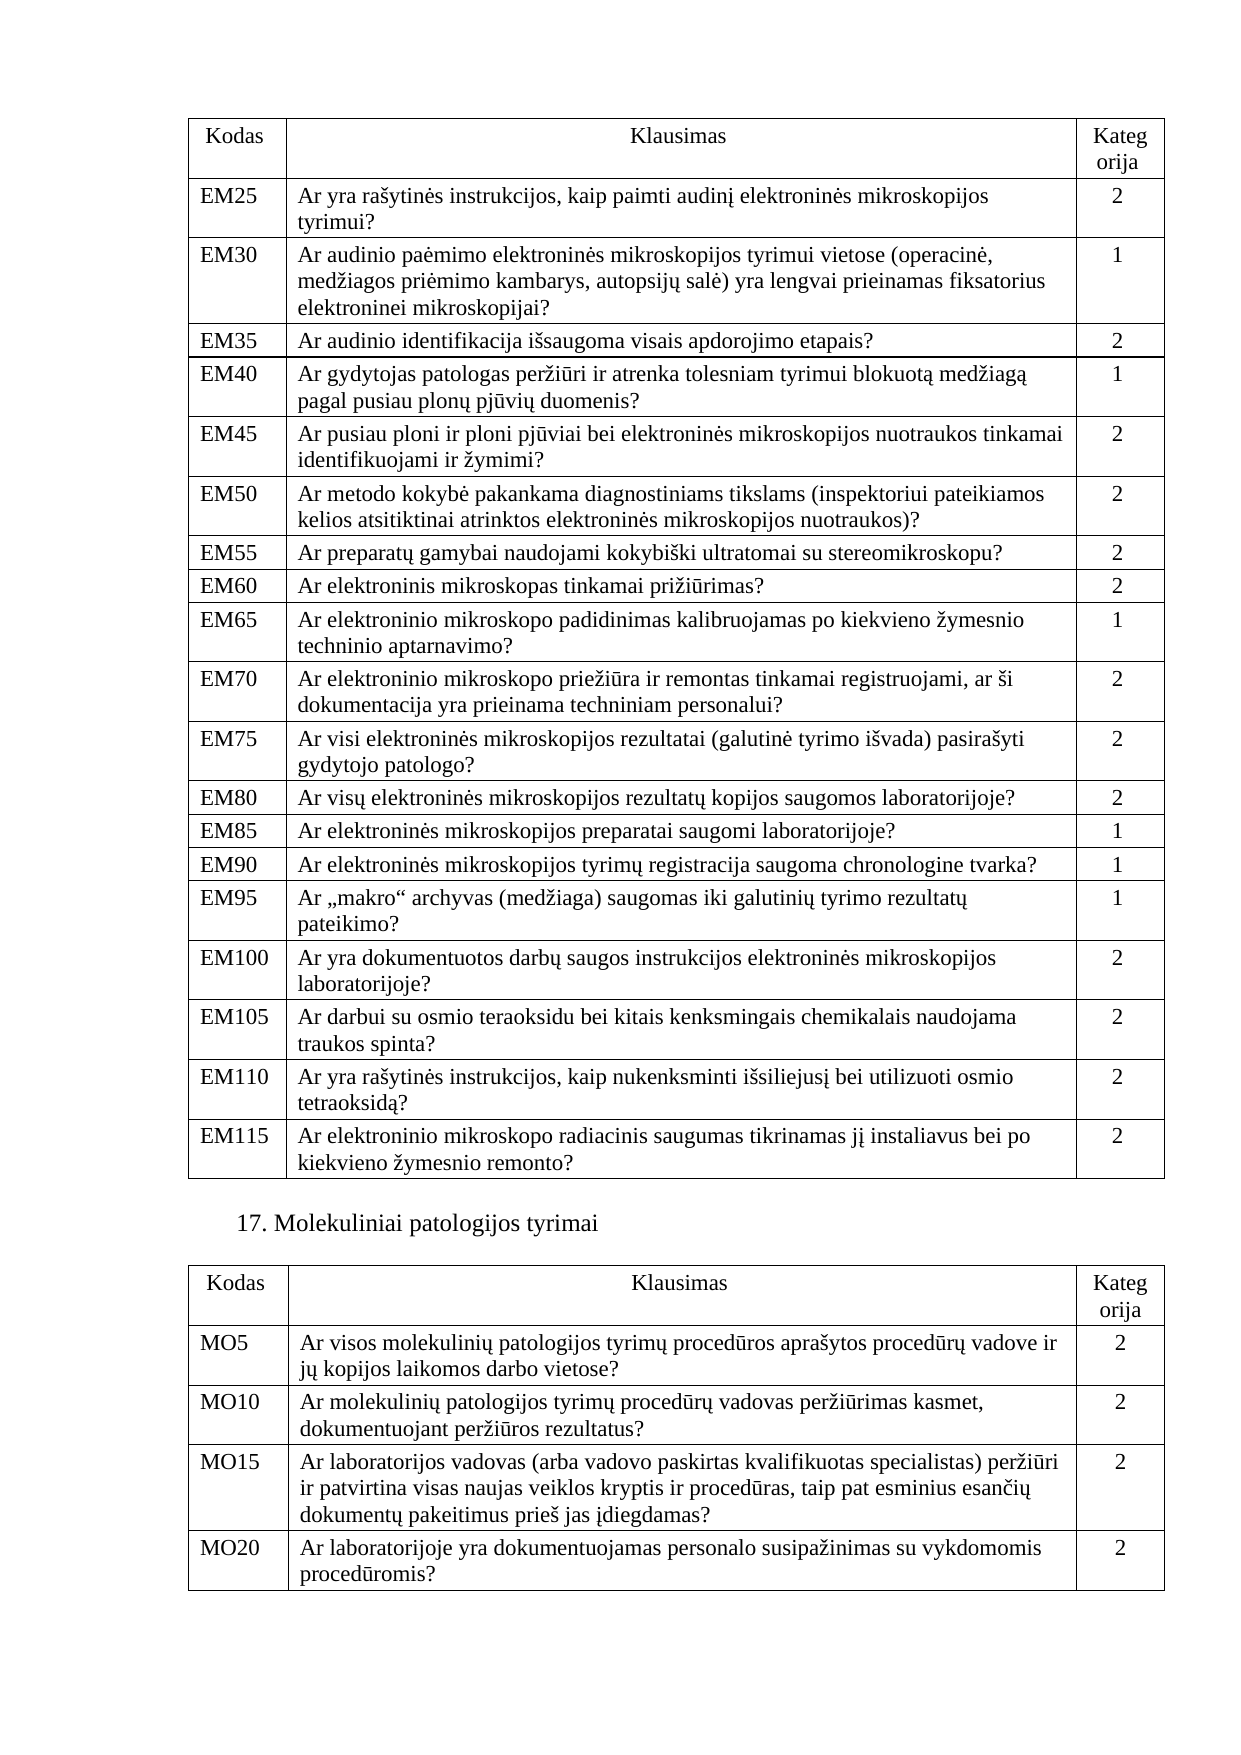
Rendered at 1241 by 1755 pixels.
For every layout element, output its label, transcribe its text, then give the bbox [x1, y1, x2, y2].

table_cell 2 [1077, 1000, 1164, 1059]
table_cell EM105 [189, 1000, 286, 1059]
table_cell Ar visi elektroninės mikroskopijos rezultatai (galutinė tyrimo išvada) pasirašyti gydytojo patologo? [287, 722, 1076, 780]
table_cell 2 [1077, 1445, 1164, 1530]
table_cell Ar elektroninis mikroskopas tinkamai prižiūrimas? [287, 570, 1076, 602]
table_cell Ar elektroninės mikroskopijos preparatai saugomi laboratorijoje? [287, 815, 1076, 847]
table_cell Ar elektroninio mikroskopo radiacinis saugumas tikrinamas jį instaliavus bei po kiekvieno žymesnio remonto? [287, 1120, 1076, 1178]
table_cell EM90 [189, 848, 286, 880]
table_cell Ar yra rašytinės instrukcijos, kaip nukenksminti išsiliejusį bei utilizuoti osmio tetraoksidą? [287, 1060, 1076, 1118]
table_cell 2 [1077, 179, 1164, 237]
table_cell Ar audinio paėmimo elektroninės mikroskopijos tyrimui vietose (operacinė, medžiagos priėmimo kambarys, autopsijų salė) yra lengvai prieinamas fiksatorius elektroninei mikroskopijai? [287, 238, 1076, 323]
table_cell EM60 [189, 570, 286, 602]
table_header Klausimas [289, 1266, 1076, 1325]
table_cell EM25 [189, 179, 286, 237]
table_cell EM65 [189, 603, 286, 661]
table_header Kodas [189, 119, 286, 178]
table_cell Ar visų elektroninės mikroskopijos rezultatų kopijos saugomos laboratorijoje? [287, 781, 1076, 814]
table_cell 2 [1077, 324, 1164, 356]
table_cell 1 [1077, 603, 1164, 661]
table_cell EM35 [189, 324, 286, 356]
text 17. Molekuliniai patologijos tyrimai [177, 1208, 1122, 1237]
table_cell EM55 [189, 536, 286, 568]
table_cell MO5 [189, 1326, 288, 1384]
table_cell Ar audinio identifikacija išsaugoma visais apdorojimo etapais? [287, 324, 1076, 356]
table_cell 2 [1077, 536, 1164, 568]
table_cell Ar yra dokumentuotos darbų saugos instrukcijos elektroninės mikroskopijos laboratorijoje? [287, 941, 1076, 999]
table_cell Ar elektroninio mikroskopo priežiūra ir remontas tinkamai registruojami, ar ši dokumentacija yra prieinama techniniam personalui? [287, 662, 1076, 721]
table_cell EM100 [189, 941, 286, 999]
table_cell 2 [1077, 417, 1164, 476]
table_header Kategorija [1077, 119, 1164, 178]
table_cell MO10 [189, 1386, 288, 1444]
table_cell Ar darbui su osmio teraoksidu bei kitais kenksmingais chemikalais naudojama traukos spinta? [287, 1000, 1076, 1059]
table_cell EM80 [189, 781, 286, 814]
table_cell EM115 [189, 1120, 286, 1178]
table_cell Ar „makro“ archyvas (medžiaga) saugomas iki galutinių tyrimo rezultatų pateikimo? [287, 881, 1076, 940]
table_cell 2 [1077, 1120, 1164, 1178]
table_cell 2 [1077, 1060, 1164, 1118]
table_header Kodas [189, 1266, 288, 1325]
table_cell EM40 [189, 358, 286, 416]
table_cell Ar preparatų gamybai naudojami kokybiški ultratomai su stereomikroskopu? [287, 536, 1076, 568]
table_cell 1 [1077, 815, 1164, 847]
table_cell 2 [1077, 1326, 1164, 1384]
table_cell EM45 [189, 417, 286, 476]
table_cell MO20 [189, 1531, 288, 1589]
table_cell Ar pusiau ploni ir ploni pjūviai bei elektroninės mikroskopijos nuotraukos tinkamai identifikuojami ir žymimi? [287, 417, 1076, 476]
table_cell 1 [1077, 238, 1164, 323]
table_cell Ar elektroninio mikroskopo padidinimas kalibruojamas po kiekvieno žymesnio techninio aptarnavimo? [287, 603, 1076, 661]
table_cell Ar gydytojas patologas peržiūri ir atrenka tolesniam tyrimui blokuotą medžiagą pagal pusiau plonų pjūvių duomenis? [287, 358, 1076, 416]
table_header Kategorija [1077, 1266, 1164, 1325]
table_cell 2 [1077, 941, 1164, 999]
table_cell EM30 [189, 238, 286, 323]
table_cell EM75 [189, 722, 286, 780]
table_header Klausimas [287, 119, 1076, 178]
table_cell EM110 [189, 1060, 286, 1118]
table_cell Ar metodo kokybė pakankama diagnostiniams tikslams (inspektoriui pateikiamos kelios atsitiktinai atrinktos elektroninės mikroskopijos nuotraukos)? [287, 477, 1076, 535]
table_cell 1 [1077, 848, 1164, 880]
table_cell EM50 [189, 477, 286, 535]
table_cell 2 [1077, 1386, 1164, 1444]
table_cell Ar elektroninės mikroskopijos tyrimų registracija saugoma chronologine tvarka? [287, 848, 1076, 880]
table_cell 2 [1077, 1531, 1164, 1589]
table_cell 2 [1077, 570, 1164, 602]
table_cell EM85 [189, 815, 286, 847]
table_cell 1 [1077, 881, 1164, 940]
table_cell EM95 [189, 881, 286, 940]
table_cell 2 [1077, 662, 1164, 721]
table_cell Ar laboratorijos vadovas (arba vadovo paskirtas kvalifikuotas specialistas) peržiūri ir patvirtina visas naujas veiklos kryptis ir procedūras, taip pat esminius esančių dokumentų pakeitimus prieš jas įdiegdamas? [289, 1445, 1076, 1530]
table_cell 2 [1077, 781, 1164, 814]
table_cell 2 [1077, 477, 1164, 535]
table_cell Ar laboratorijoje yra dokumentuojamas personalo susipažinimas su vykdomomis procedūromis? [289, 1531, 1076, 1589]
table_cell Ar yra rašytinės instrukcijos, kaip paimti audinį elektroninės mikroskopijos tyrimui? [287, 179, 1076, 237]
table_cell Ar molekulinių patologijos tyrimų procedūrų vadovas peržiūrimas kasmet, dokumentuojant peržiūros rezultatus? [289, 1386, 1076, 1444]
table_cell 2 [1077, 722, 1164, 780]
table_cell 1 [1077, 358, 1164, 416]
table_cell EM70 [189, 662, 286, 721]
table_cell Ar visos molekulinių patologijos tyrimų procedūros aprašytos procedūrų vadove ir jų kopijos laikomos darbo vietose? [289, 1326, 1076, 1384]
table_cell MO15 [189, 1445, 288, 1530]
